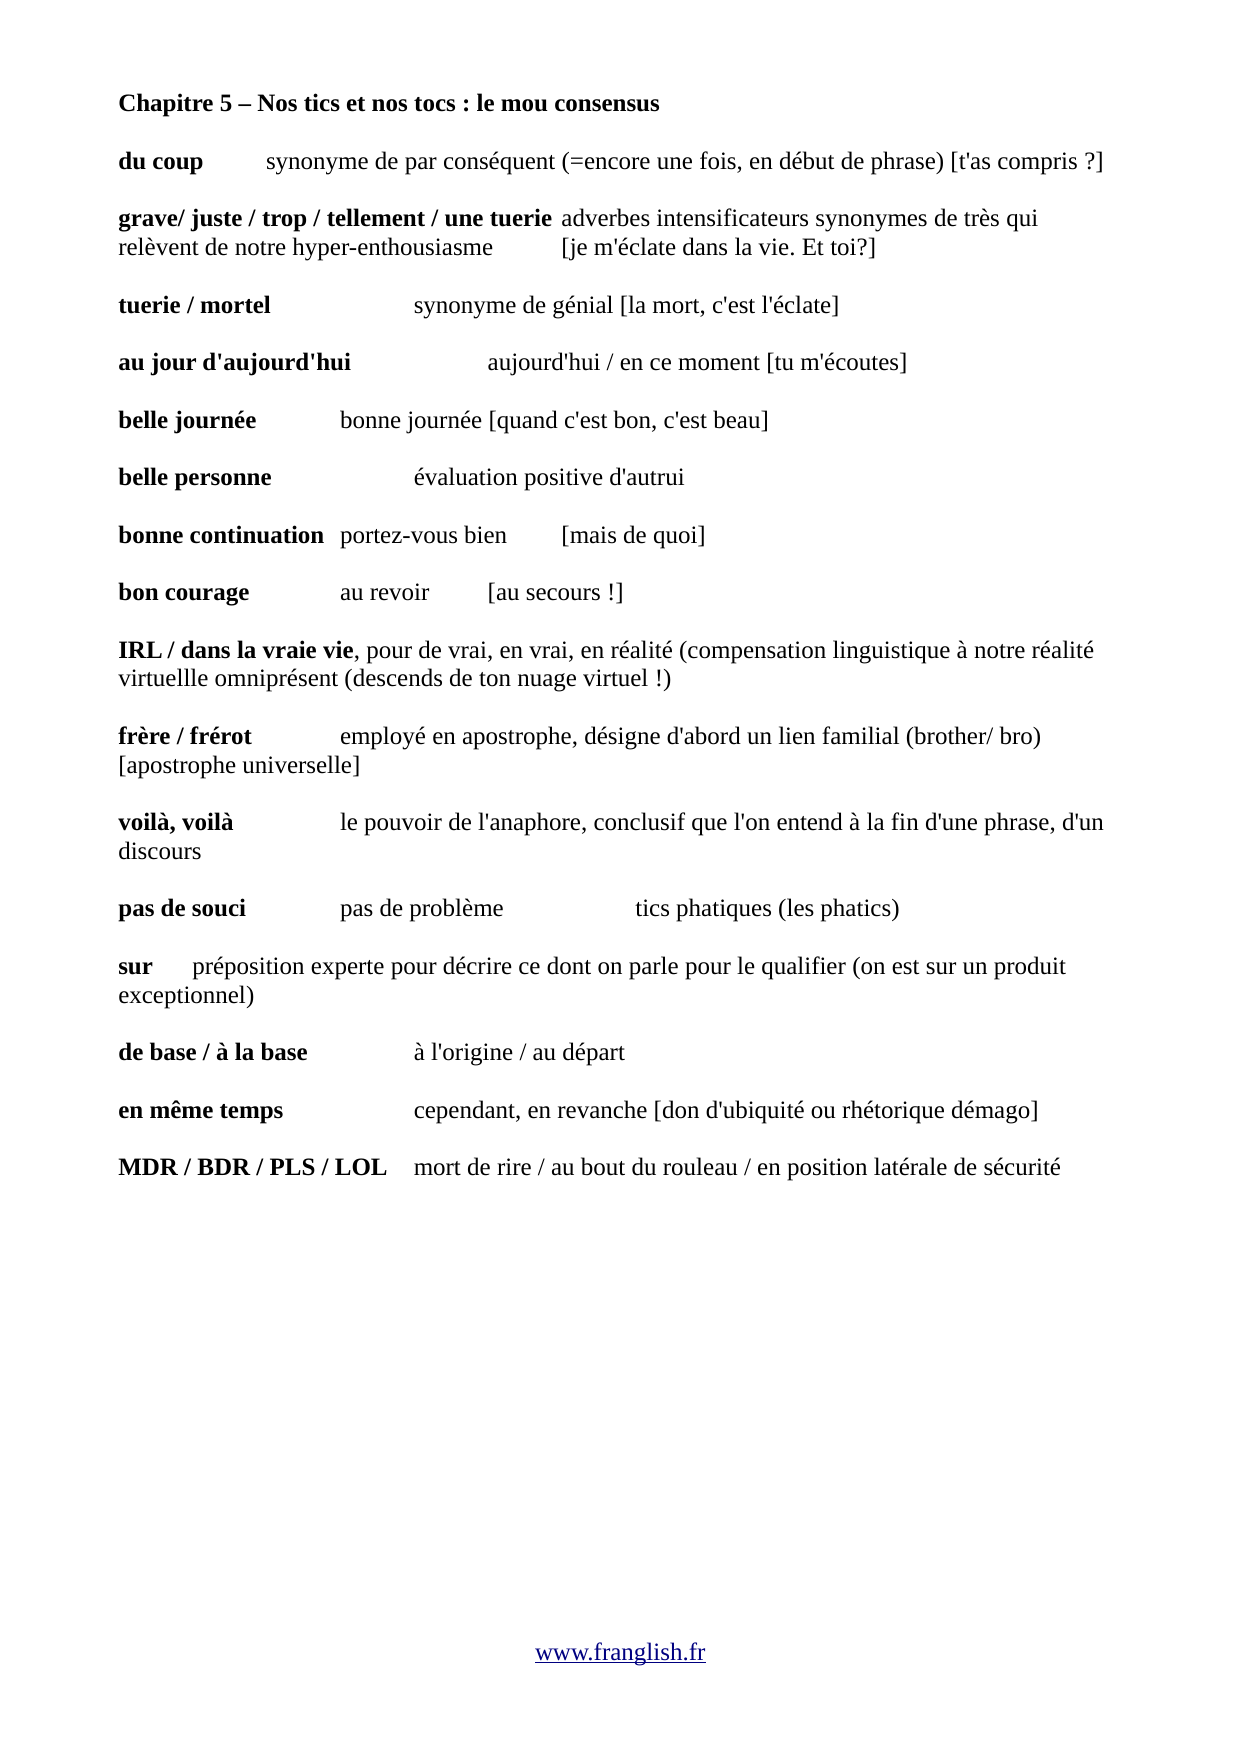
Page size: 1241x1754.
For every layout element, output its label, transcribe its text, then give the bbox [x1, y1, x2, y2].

text bon courage au revoir [au secours !] [118, 577, 1122, 606]
text du coup synonyme de par conséquent (=encore une fois, en début de phrase) [t'as compris ?] [118, 146, 1122, 175]
text de base / à la base à l'origine / au départ [118, 1037, 1122, 1066]
text sur préposition experte pour décrire ce dont on parle pour le qualifier (on est sur un produit exceptionnel) [118, 951, 1122, 1008]
text Chapitre 5 – Nos tics et nos tocs : le mou consensus [118, 88, 1122, 117]
text grave/ juste / trop / tellement / une tuerie adverbes intensificateurs synonymes de très qui relèvent de notre hyper-enthousiasme [je m'éclate dans la vie. Et toi?] [118, 203, 1122, 261]
text voilà, voilà le pouvoir de l'anaphore, conclusif que l'on entend à la fin d'une phrase, d'un discours [118, 807, 1122, 865]
text MDR / BDR / PLS / LOL mort de rire / au bout du rouleau / en position latérale de sécurité [118, 1152, 1122, 1181]
text belle personne évaluation positive d'autrui [118, 462, 1122, 491]
text IRL / dans la vraie vie, pour de vrai, en vrai, en réalité (compensation linguistique à notre réalité virtuellle omniprésent (descends de ton nuage virtuel !) [118, 635, 1122, 692]
text au jour d'aujourd'hui aujourd'hui / en ce moment [tu m'écoutes] [118, 347, 1122, 376]
text en même temps cependant, en revanche [don d'ubiquité ou rhétorique démago] [118, 1095, 1122, 1123]
text frère / frérot employé en apostrophe, désigne d'abord un lien familial (brother/ bro) [apostrophe universelle] [118, 721, 1122, 778]
text tuerie / mortel synonyme de génial [la mort, c'est l'éclate] [118, 290, 1122, 318]
text bonne continuation portez-vous bien [mais de quoi] [118, 520, 1122, 548]
text pas de souci pas de problème tics phatiques (les phatics) [118, 893, 1122, 922]
text belle journée bonne journée [quand c'est bon, c'est beau] [118, 405, 1122, 433]
